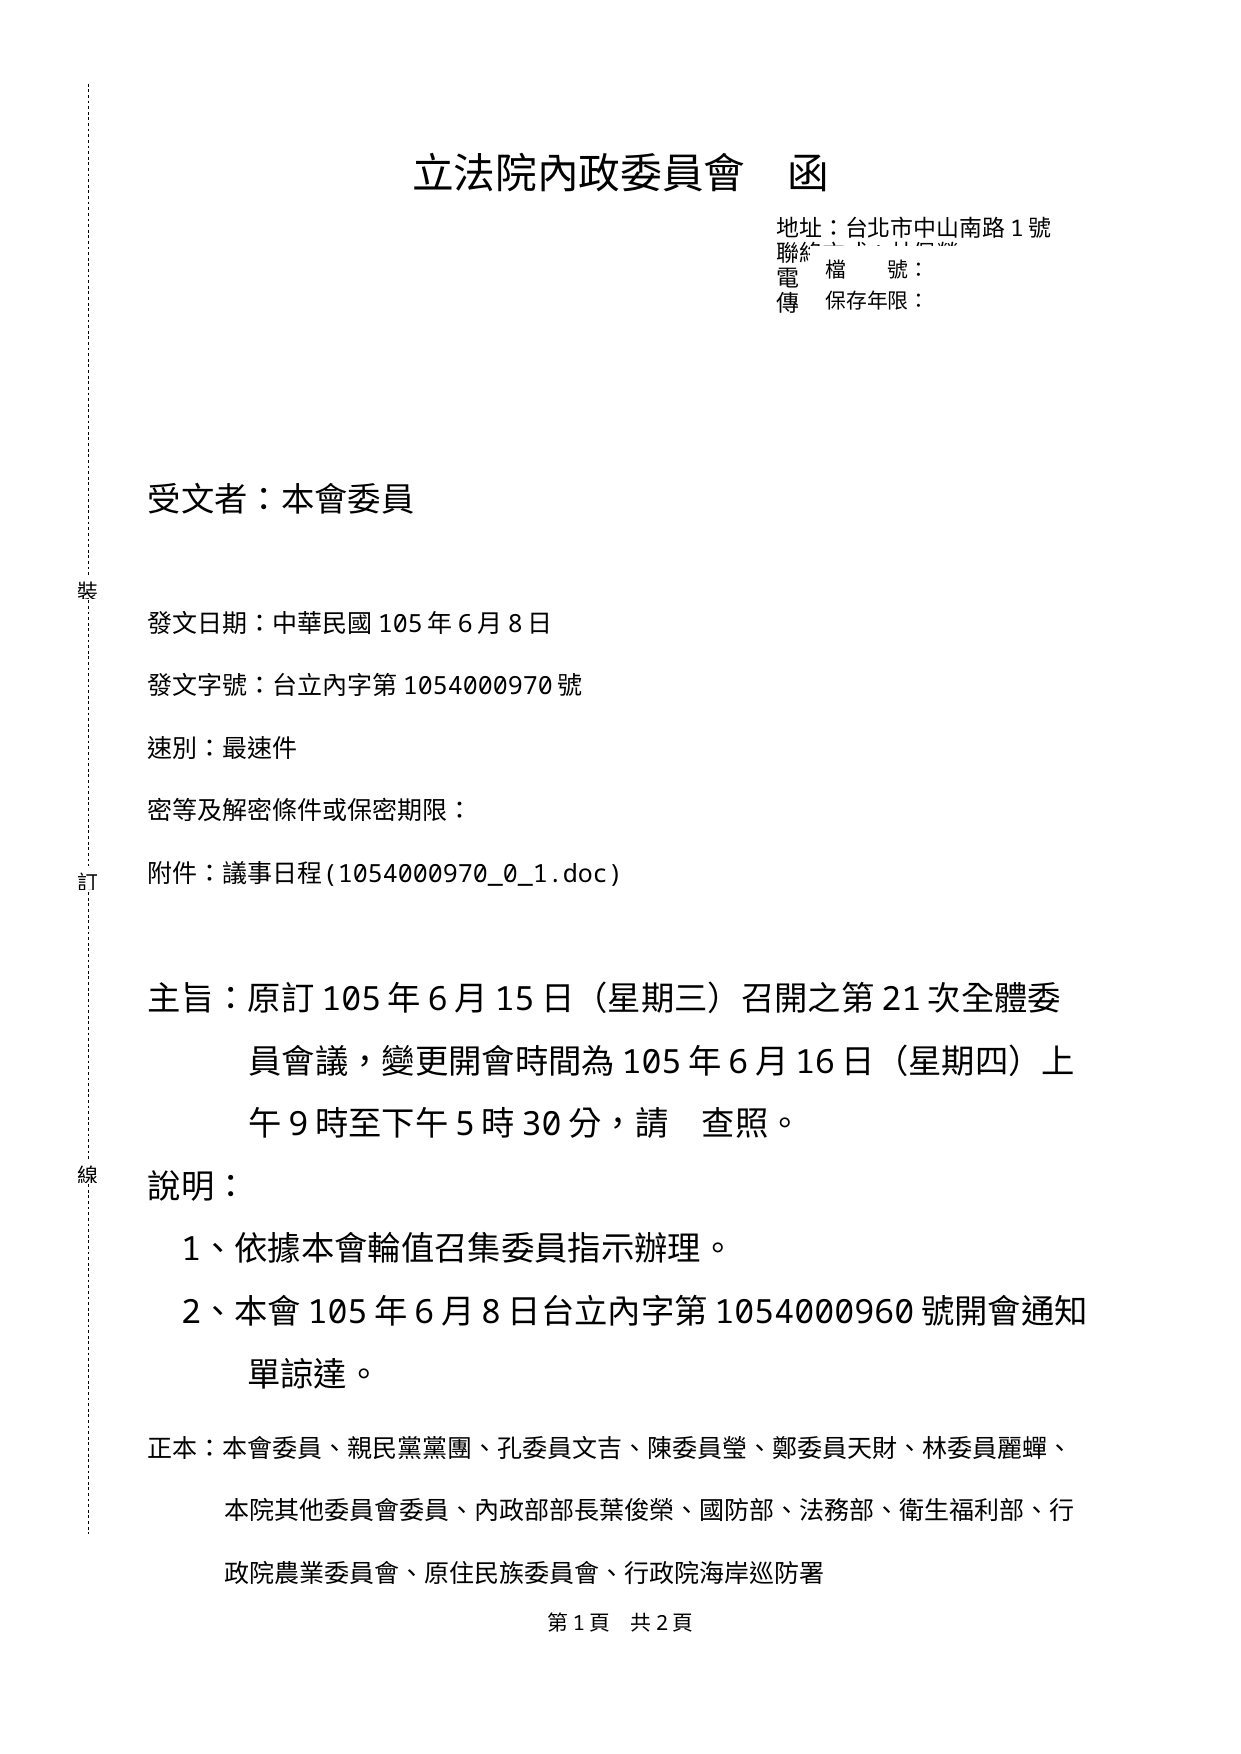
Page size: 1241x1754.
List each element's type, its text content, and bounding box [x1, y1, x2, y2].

text 保存年限： [825, 284, 1070, 314]
text 電 話：02-23585501 [776, 266, 810, 291]
text 電 話：02-23585501 [1085, 266, 1183, 291]
list 依據本會輪值召集委員指示辦理。 [181, 1205, 1092, 1267]
text 正本：本會委員、親民黨黨團、孔委員文吉、陳委員瑩、鄭委員天財、林委員麗蟬、本院其他委員會委員、內政部部長葉俊榮、國防部、法務部、衛生福利部、行政院農業委員會、原住民族委員會、行政院海岸巡防署 [148, 1405, 1092, 1592]
text 受文者：本會委員 [148, 455, 1092, 517]
text 發文字號：台立內字第1054000970號 [148, 642, 1092, 705]
text 密等及解密條件或保密期限： [148, 767, 1092, 830]
text 傳 真：02-23585502 [1085, 291, 1183, 316]
list 本會105年6月8日台立內字第1054000960號開會通知單諒達。 [181, 1267, 1092, 1392]
text 附件：議事日程(1054000970_0_1.doc) [148, 830, 1092, 892]
text 地址：台北市中山南路1號 [776, 216, 1183, 241]
title 立法院內政委員會 函 [136, 158, 1198, 434]
text 檔 號： [825, 254, 1070, 284]
text 聯絡方式：林佩瑩 [776, 241, 1183, 266]
text 說明： [148, 1142, 1092, 1205]
text 發文日期：中華民國105年6月8日 [148, 580, 1092, 642]
text 速別：最速件 [148, 705, 1092, 767]
text 傳 真：02-23585502 [776, 291, 810, 316]
text 主旨：原訂105年6月15日（星期三）召開之第21次全體委員會議，變更開會時間為105年6月16日（星期四）上午9時至下午5時30分，請 查照。 [148, 955, 1092, 1142]
